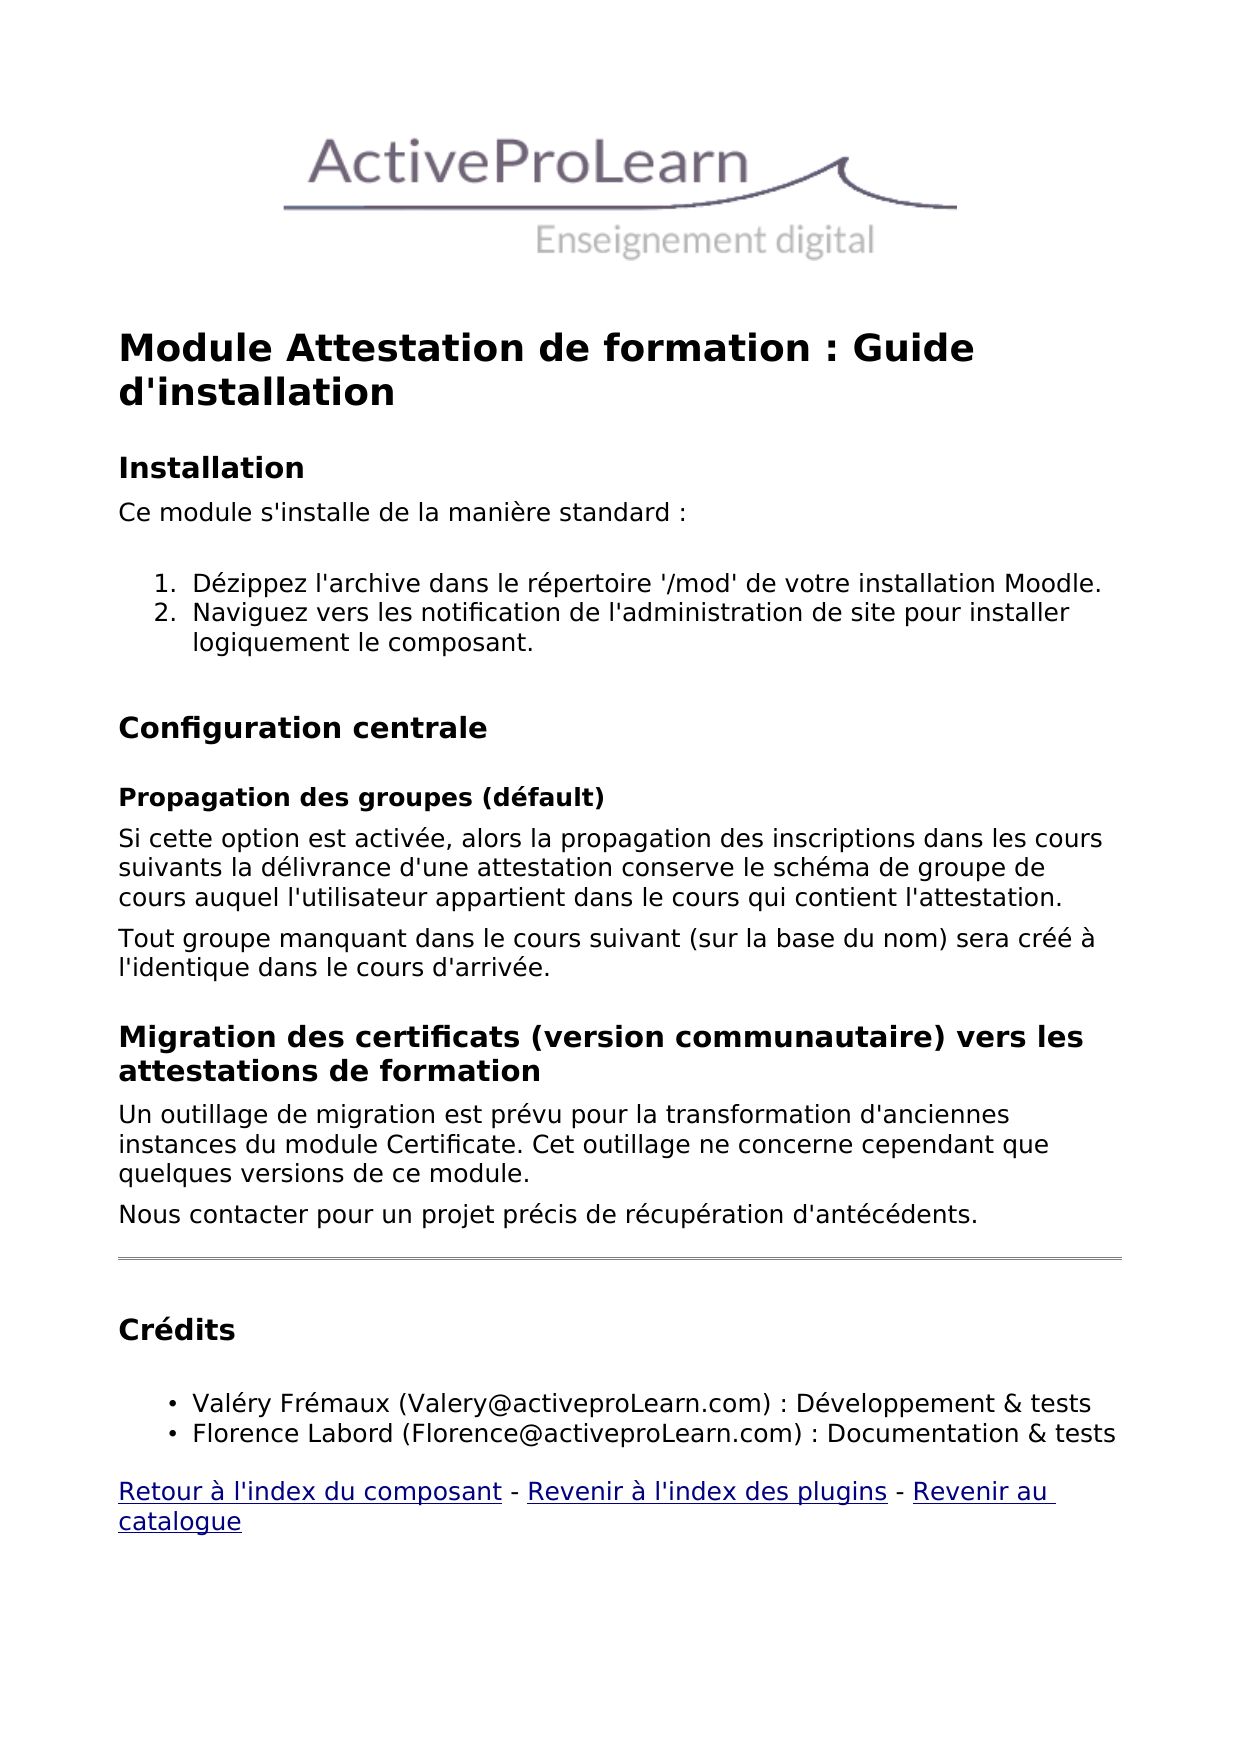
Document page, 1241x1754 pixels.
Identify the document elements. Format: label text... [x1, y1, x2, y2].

subtitle Module Attestation de formation : Guide d'installation [118, 327, 1122, 414]
list Dézippez l'archive dans le répertoire '/mod' de votre installation Moodle. [177, 569, 1122, 598]
subtitle Crédits [118, 1314, 1122, 1348]
text Nous contacter pour un projet précis de récupération d'antécédents. [118, 1201, 1122, 1230]
subtitle Configuration centrale [118, 711, 1122, 745]
subtitle Installation [118, 452, 1122, 486]
subtitle Propagation des groupes (défault) [118, 783, 1122, 812]
picture [283, 118, 957, 261]
text Un outillage de migration est prévu pour la transformation d'anciennes instances du module Certificate. Cet outillage ne concerne cependant que quelques versions de ce module. [118, 1101, 1122, 1188]
list Valéry Frémaux (Valery@activeproLearn.com) : Développement & tests [177, 1390, 1122, 1419]
list Florence Labord (Florence@activeproLearn.com) : Documentation & tests [177, 1419, 1122, 1448]
text Si cette option est activée, alors la propagation des inscriptions dans les cours suivants la délivrance d'une attestation conserve le schéma de groupe de cours auquel l'utilisateur appartient dans le cours qui contient l'attestation. [118, 824, 1122, 912]
text Tout groupe manquant dans le cours suivant (sur la base du nom) sera créé à l'identique dans le cours d'arrivée. [118, 924, 1122, 983]
subtitle Migration des certificats (version communautaire) vers les attestations de formation [118, 1020, 1122, 1088]
list Naviguez vers les notification de l'administration de site pour installer logiquement le composant. [177, 598, 1122, 657]
text Retour à l'index du composant - Revenir à l'index des plugins - Revenir au catalogue [118, 1477, 1122, 1536]
text Ce module s'installe de la manière standard : [118, 498, 1122, 527]
